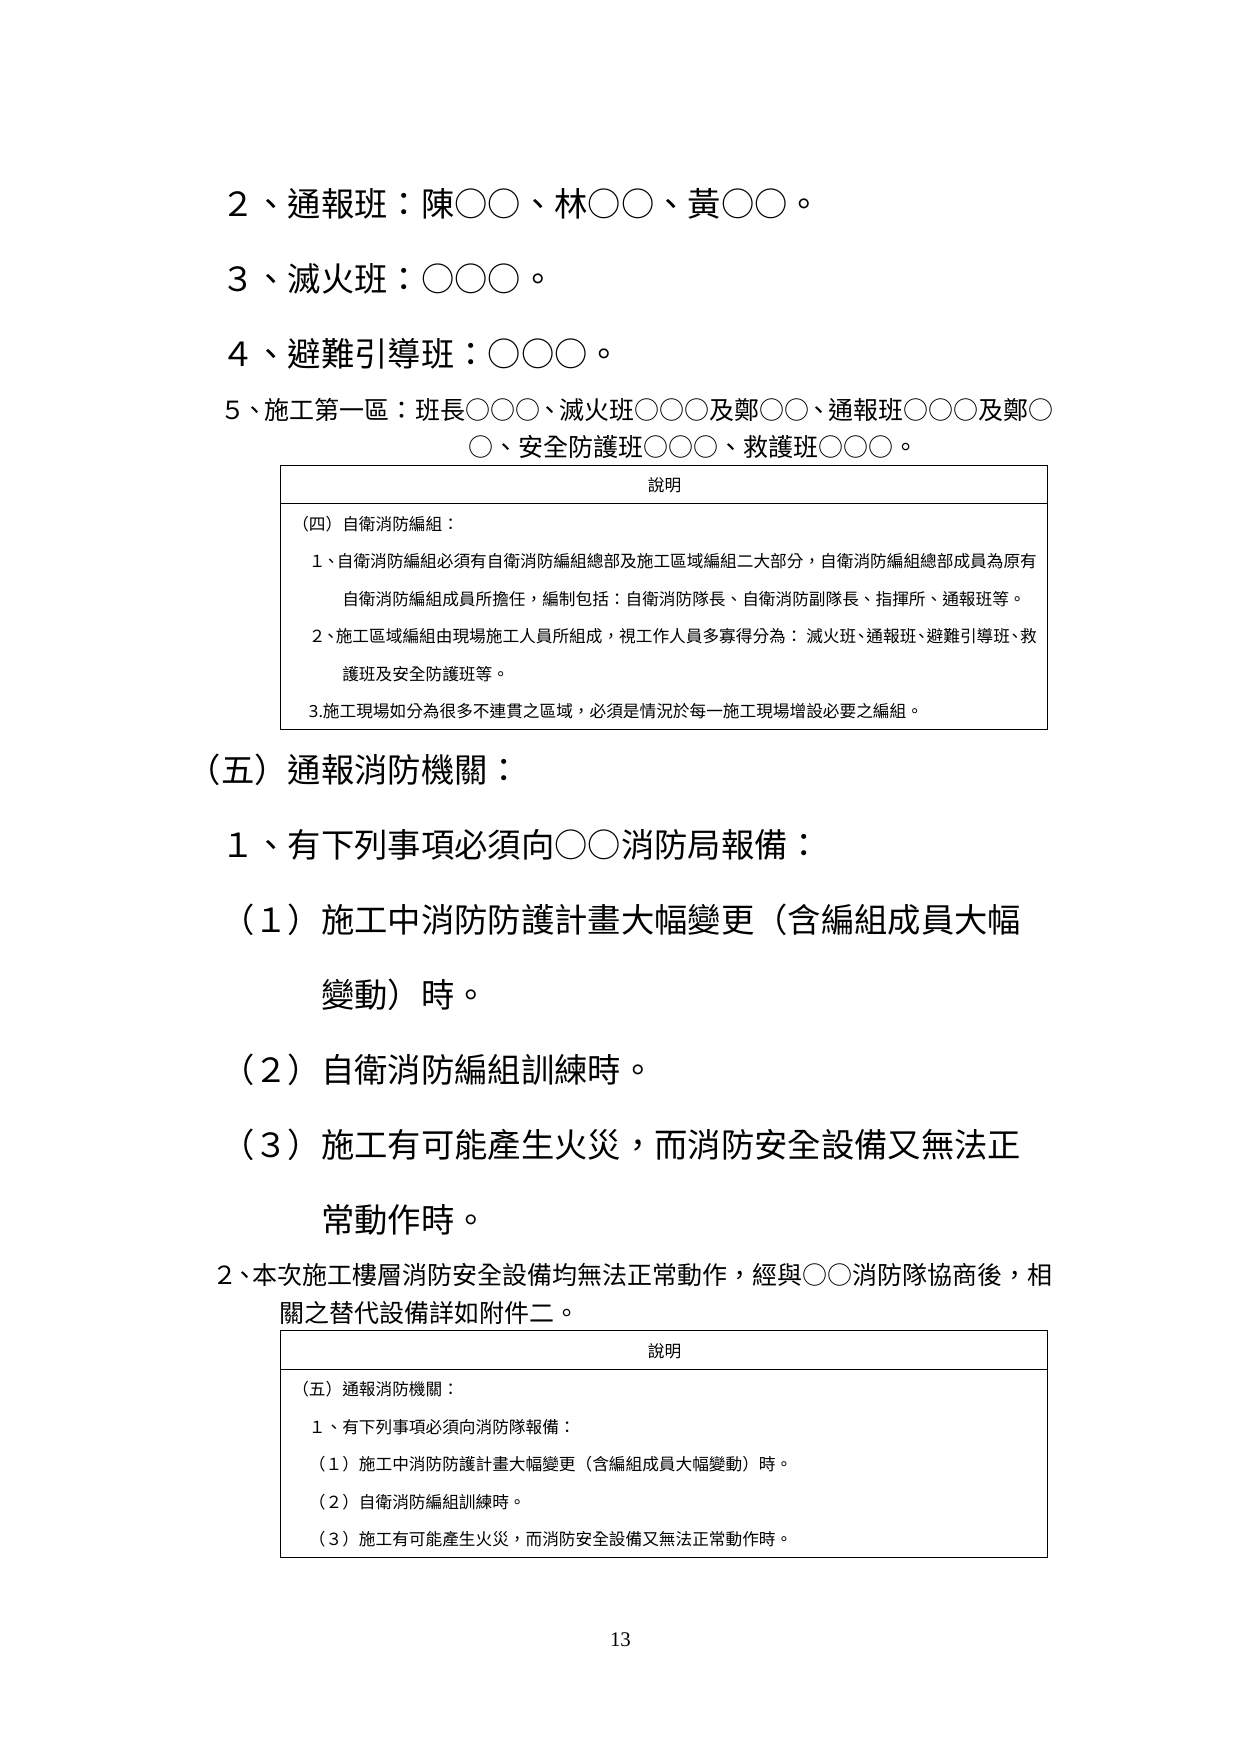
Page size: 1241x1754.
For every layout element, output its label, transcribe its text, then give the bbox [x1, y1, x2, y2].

text （１）施工中消防防護計畫大幅變更（含編組成員大幅變動）時。 [221, 880, 1053, 1030]
text ４、避難引導班：○○○。 [221, 314, 1053, 389]
text ２、本次施工樓層消防安全設備均無法正常動作，經與○○消防隊協商後，相關之替代設備詳如附件二。 [212, 1255, 1053, 1330]
text ５、施工第一區：班長○○○、滅火班○○○及鄭○○、通報班○○○及鄭○○、安全防護班○○○、救護班○○○。 [221, 389, 1053, 464]
text ３、滅火班：○○○。 [221, 239, 1053, 314]
text （２）自衛消防編組訓練時。 [187, 1030, 1053, 1105]
text （３）施工有可能產生火災，而消防安全設備又無法正常動作時。 [221, 1105, 1053, 1255]
table_header 說明 [281, 466, 1047, 503]
table_header 說明 [281, 1331, 1047, 1369]
text ２、通報班：陳○○、林○○、黃○○。 [221, 164, 1053, 239]
table_cell （五）通報消防機關： １、有下列事項必須向消防隊報備： （１）施工中消防防護計畫大幅變更（含編組成員大幅變動）時。 （２）自衛消防編組訓練時。 （３）施工有可能產生火災，而消防安全設備又無法正常動作時。 [281, 1370, 1047, 1557]
text （五）通報消防機關： [187, 730, 1053, 805]
table_cell （四）自衛消防編組： １、自衛消防編組必須有自衛消防編組總部及施工區域編組二大部分，自衛消防編組總部成員為原有自衛消防編組成員所擔任，編制包括：自衛消防隊長、自衛消防副隊長、指揮所、通報班等。 ２、施工區域編組由現場施工人員所組成，視工作人員多寡得分為： 滅火班、通報班、避難引導班、救護班及安全防護班等。 3.施工現場如分為很多不連貫之區域，必須是情況於每一施工現場增設必要之編組。 [281, 504, 1047, 729]
text １、有下列事項必須向○○消防局報備： [187, 805, 1053, 880]
